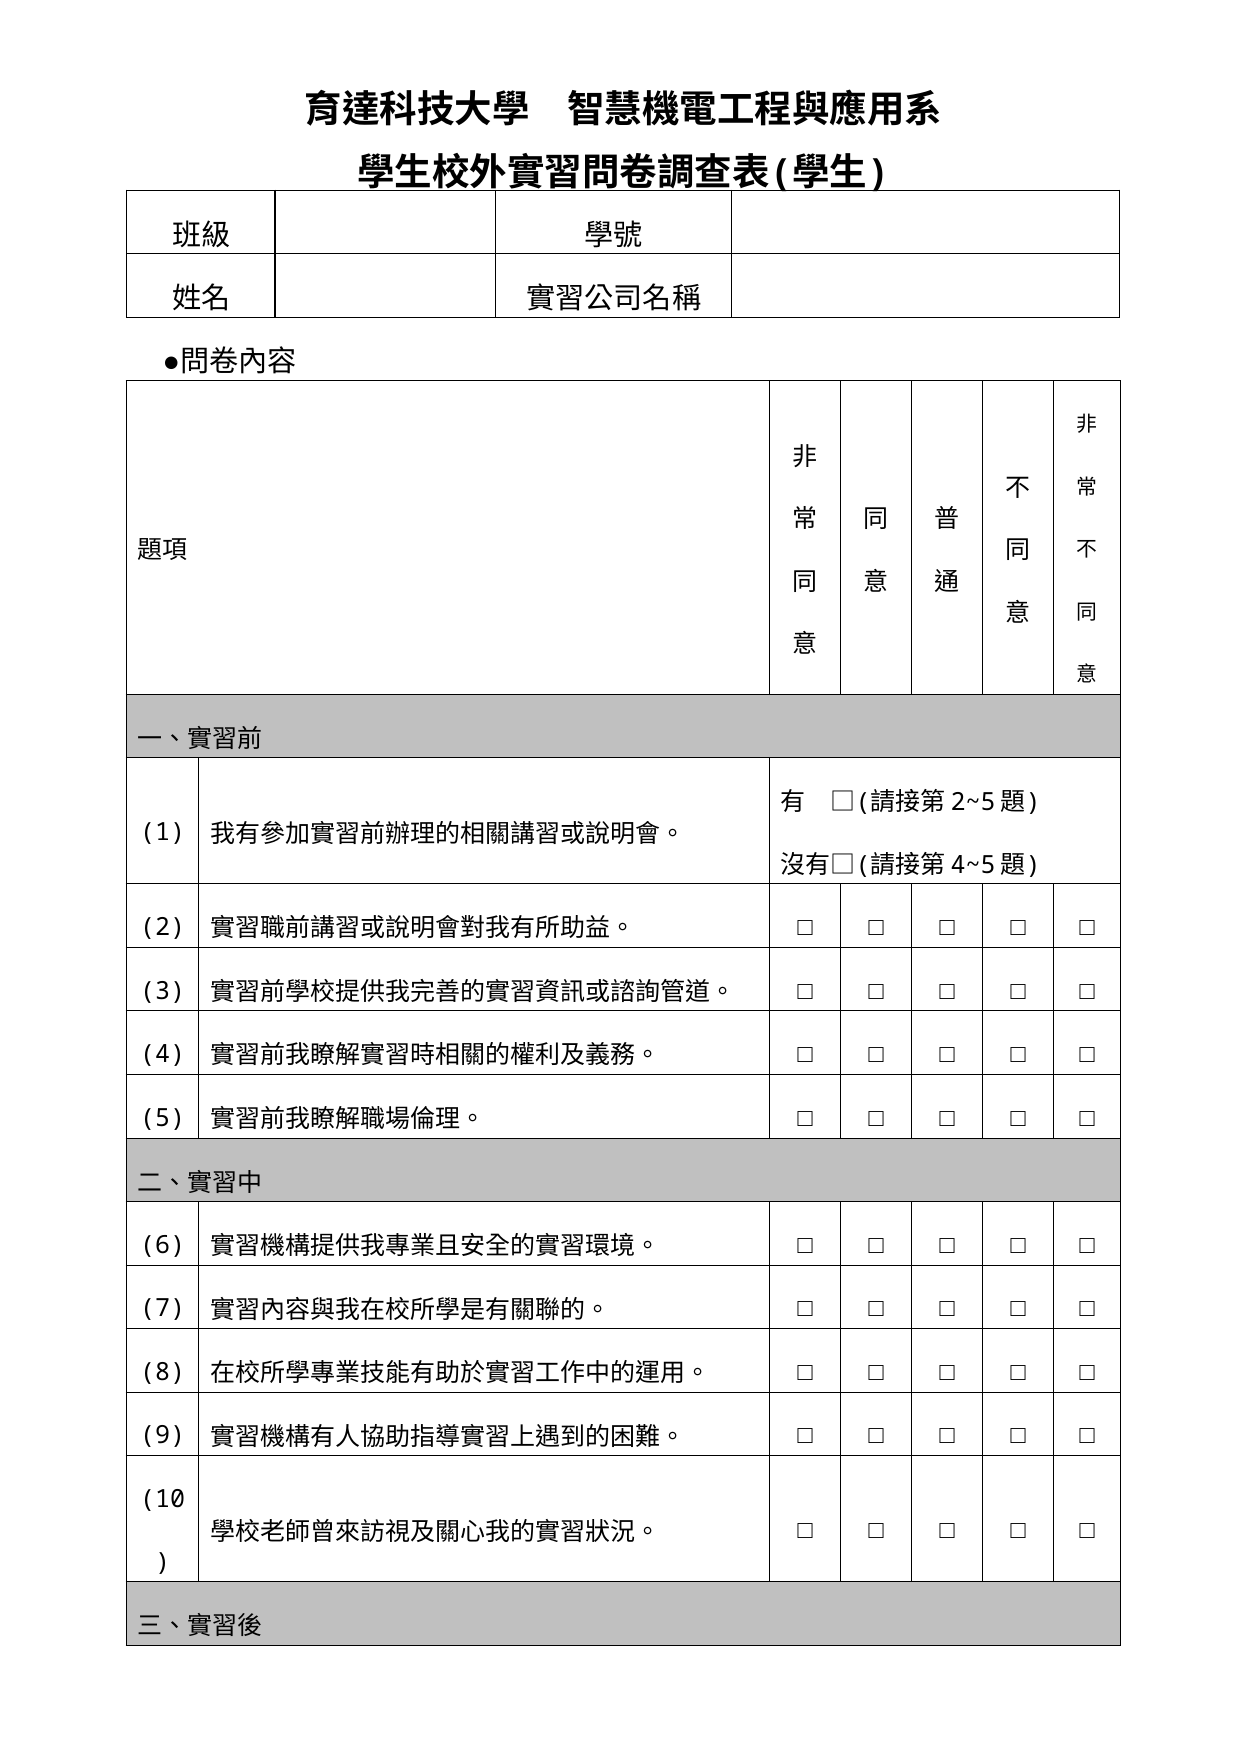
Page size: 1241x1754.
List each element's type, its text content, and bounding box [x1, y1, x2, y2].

table_cell (7) [127, 1266, 198, 1328]
table_cell (6) [127, 1202, 198, 1264]
table_cell □ [912, 1202, 982, 1264]
table_cell □ [770, 884, 840, 947]
table_cell □ [1054, 884, 1120, 947]
table_cell (8) [127, 1329, 198, 1392]
table_cell □ [983, 1202, 1053, 1264]
table_cell □ [841, 1329, 911, 1392]
table_cell 實習前我瞭解職場倫理。 [199, 1075, 769, 1137]
table_cell (10) [127, 1456, 198, 1581]
table_cell □ [983, 1329, 1053, 1392]
table_cell (9) [127, 1393, 198, 1455]
table_cell 三、實習後 [127, 1582, 1120, 1645]
table_header [732, 191, 1119, 253]
table_header 學號 [496, 191, 731, 253]
table_cell □ [912, 1393, 982, 1455]
table_cell □ [1054, 1393, 1120, 1455]
table_cell □ [983, 1266, 1053, 1328]
table_cell □ [1054, 1329, 1120, 1392]
table_cell (2) [127, 884, 198, 947]
table_cell 姓名 [127, 254, 274, 317]
table_header [276, 191, 495, 253]
table_cell □ [841, 948, 911, 1010]
table_cell 有 □(請接第2~5題) 沒有□(請接第4~5題) [770, 758, 1120, 883]
table_cell □ [770, 1266, 840, 1328]
table_cell (1) [127, 758, 198, 883]
table_cell □ [983, 1075, 1053, 1137]
table_cell □ [912, 1075, 982, 1137]
table_cell □ [1054, 948, 1120, 1010]
table_cell (3) [127, 948, 198, 1010]
table_cell □ [983, 884, 1053, 947]
table_cell 一、實習前 [127, 695, 1120, 757]
table_header 班級 [127, 191, 274, 253]
table_cell □ [841, 1266, 911, 1328]
text 育達科技大學 智慧機電工程與應用系 [118, 64, 1128, 127]
table_cell 在校所學專業技能有助於實習工作中的運用。 [199, 1329, 769, 1392]
table_header 非常不同意 [1054, 381, 1120, 694]
text 學生校外實習問卷調查表(學生) [118, 127, 1128, 189]
table_cell [276, 254, 495, 317]
text ●問卷內容 [118, 318, 1128, 380]
table_cell □ [841, 1393, 911, 1455]
table_header 同意 [841, 381, 911, 694]
table_cell □ [1054, 1202, 1120, 1264]
table_cell □ [1054, 1456, 1120, 1581]
table_cell [732, 254, 1119, 317]
table_header 普通 [912, 381, 982, 694]
table_cell 實習前學校提供我完善的實習資訊或諮詢管道。 [199, 948, 769, 1010]
table_cell □ [1054, 1075, 1120, 1137]
table_cell □ [912, 884, 982, 947]
table_cell 實習機構有人協助指導實習上遇到的困難。 [199, 1393, 769, 1455]
table_cell □ [912, 948, 982, 1010]
table_cell (4) [127, 1011, 198, 1074]
table_cell □ [841, 1075, 911, 1137]
table_cell □ [770, 1075, 840, 1137]
table_cell □ [770, 1456, 840, 1581]
table_header 不同意 [983, 381, 1053, 694]
table_cell 學校老師曾來訪視及關心我的實習狀況。 [199, 1456, 769, 1581]
table_cell 二、實習中 [127, 1139, 1120, 1201]
table_cell □ [770, 1393, 840, 1455]
table_cell 實習前我瞭解實習時相關的權利及義務。 [199, 1011, 769, 1074]
table_cell □ [983, 948, 1053, 1010]
table_cell □ [841, 1202, 911, 1264]
table_cell □ [983, 1011, 1053, 1074]
table_cell 實習內容與我在校所學是有關聯的。 [199, 1266, 769, 1328]
table_cell □ [770, 1011, 840, 1074]
table_cell 實習公司名稱 [496, 254, 731, 317]
table_cell □ [912, 1329, 982, 1392]
table_cell □ [1054, 1266, 1120, 1328]
table_cell □ [770, 1202, 840, 1264]
table_cell □ [841, 884, 911, 947]
table_cell □ [770, 1329, 840, 1392]
table_cell □ [983, 1393, 1053, 1455]
table_cell □ [841, 1456, 911, 1581]
table_header 題項 [127, 381, 769, 694]
table_cell □ [912, 1011, 982, 1074]
table_cell (5) [127, 1075, 198, 1137]
table_cell □ [770, 948, 840, 1010]
table_cell 實習機構提供我專業且安全的實習環境。 [199, 1202, 769, 1264]
table_cell □ [983, 1456, 1053, 1581]
table_cell □ [912, 1456, 982, 1581]
table_cell 實習職前講習或說明會對我有所助益。 [199, 884, 769, 947]
table_header 非常同意 [770, 381, 840, 694]
table_cell □ [1054, 1011, 1120, 1074]
table_cell 我有參加實習前辦理的相關講習或說明會。 [199, 758, 769, 883]
table_cell □ [912, 1266, 982, 1328]
table_cell □ [841, 1011, 911, 1074]
